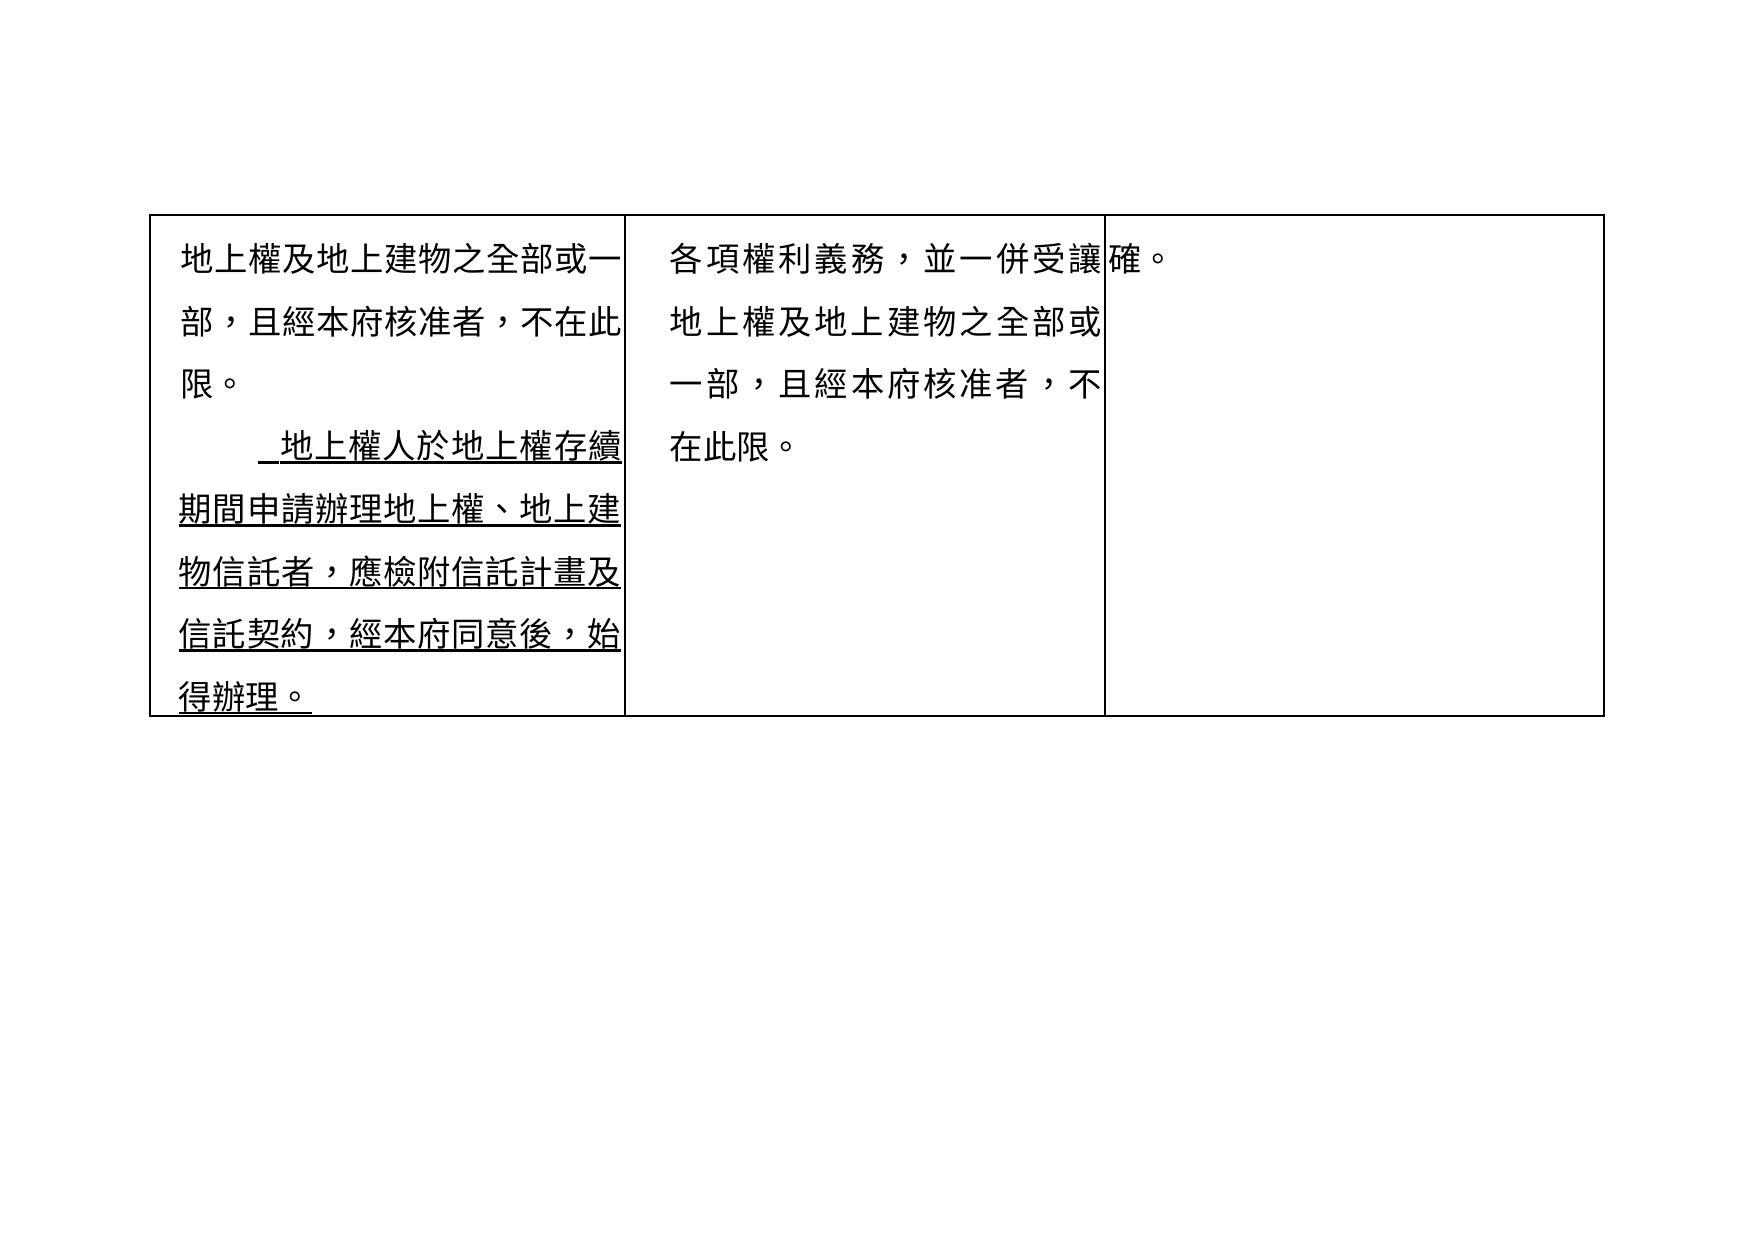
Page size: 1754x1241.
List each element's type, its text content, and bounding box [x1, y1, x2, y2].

table_cell 確。 [1106, 216, 1603, 715]
table_cell 各項權利義務，並一併受讓地上權及地上建物之全部或一部，且經本府核准者，不在此限。 [626, 216, 1104, 715]
table_cell 地上權及地上建物之全部或一部，且經本府核准者，不在此限。 地上權人於地上權存續期間申請辦理地上權、地上建物信託者，應檢附信託計畫及信託契約，經本府同意後，始得辦理。 [151, 216, 624, 715]
